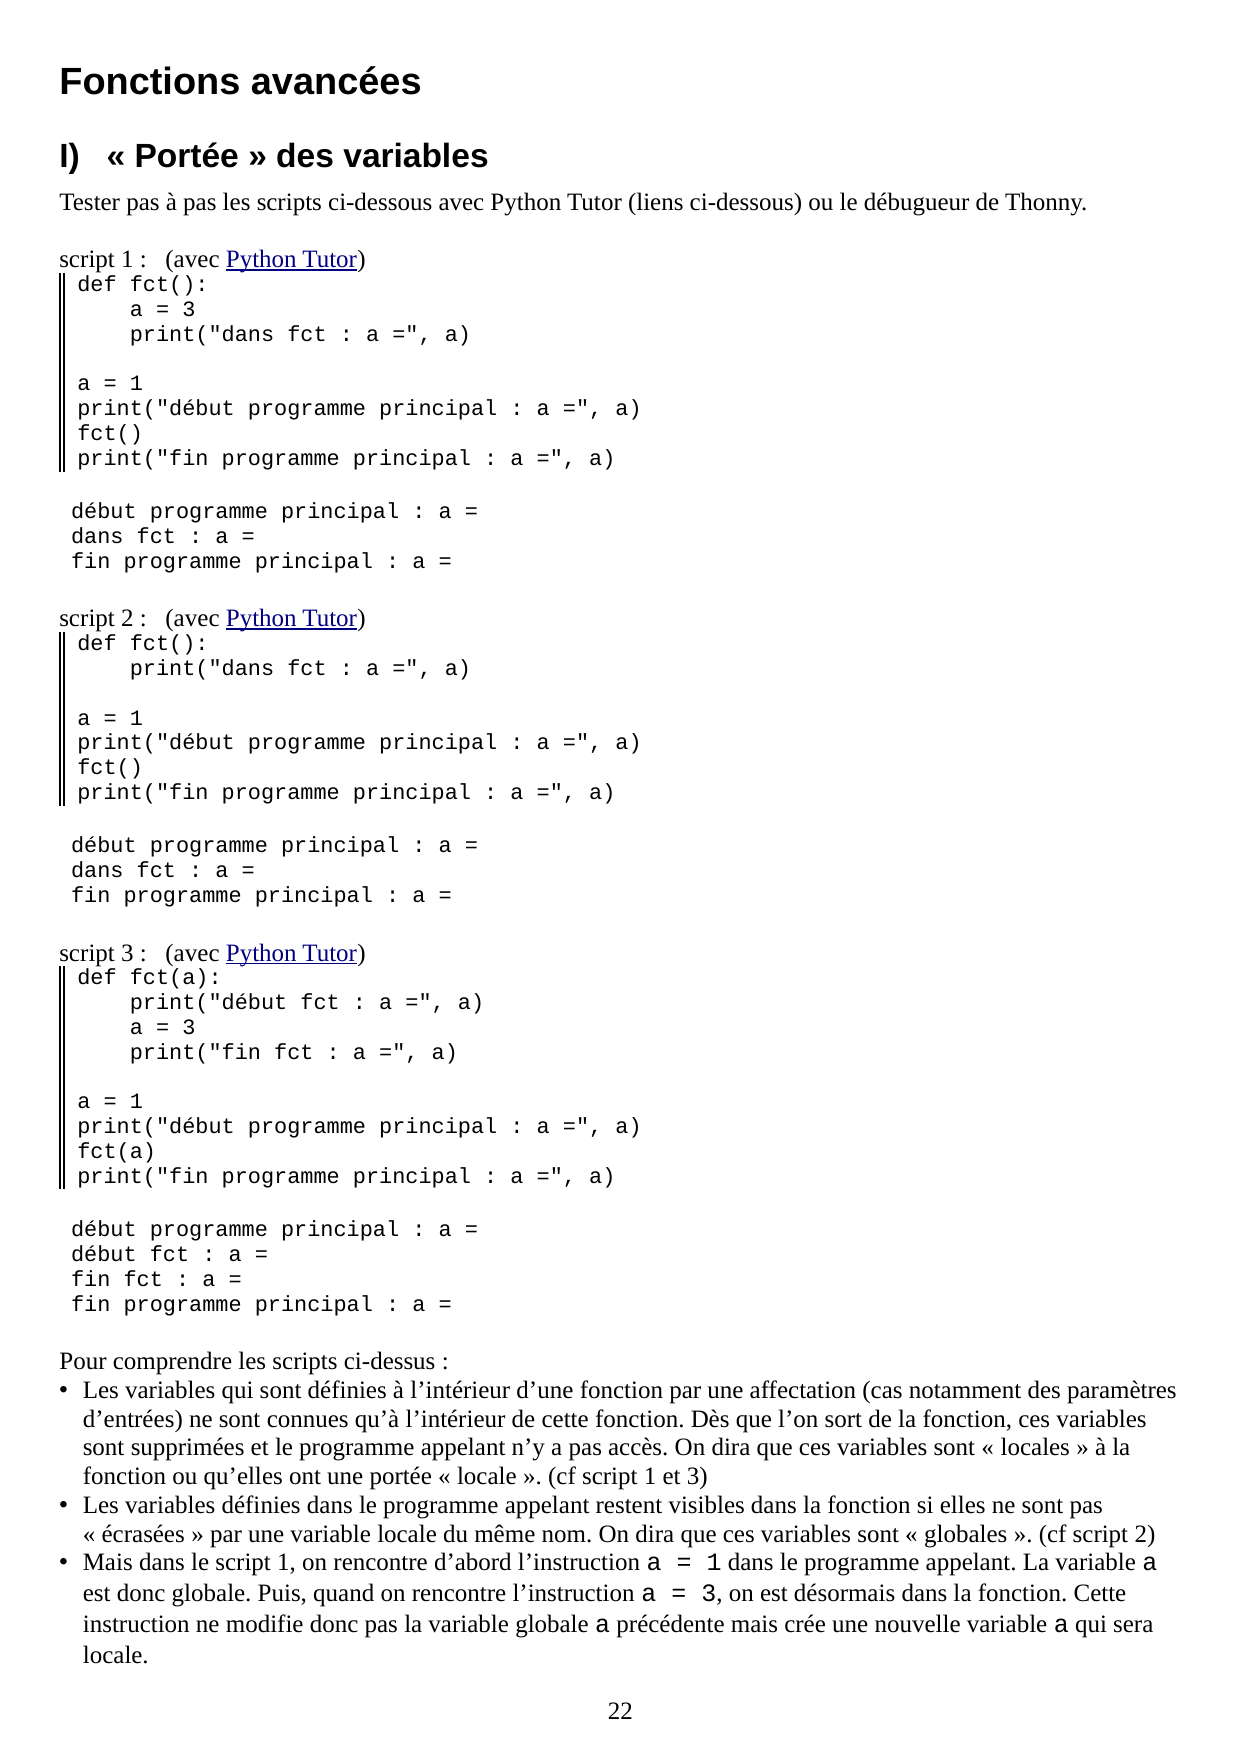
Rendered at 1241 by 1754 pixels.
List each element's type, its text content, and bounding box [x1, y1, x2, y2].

subtitle Fonctions avancées [59, 59, 1181, 103]
list Mais dans le script 1, on rencontre d’abord l’instruction a = 1 dans le programme appelant. La variable a est donc globale. Puis, quand on rencontre l’instruction a = 3, on est désormais dans la fonction. Cette instruction ne modifie donc pas la variable globale a précédente mais crée une nouvelle variable a qui sera locale. [59, 1547, 1181, 1669]
text print("début programme principal : a =", a) [65, 1115, 1181, 1140]
list Les variables définies dans le programme appelant restent visibles dans la fonction si elles ne sont pas « écrasées » par une variable locale du même nom. On dira que ces variables sont « globales ». (cf script 2) [59, 1490, 1181, 1547]
text début programme principal : a = [59, 500, 1181, 525]
text Pour comprendre les scripts ci-dessus : [59, 1346, 1181, 1375]
text a = 1 [65, 1090, 1181, 1115]
text def fct(a): [65, 966, 1181, 991]
text print("début programme principal : a =", a) [65, 731, 1181, 756]
text fct() [65, 422, 1181, 447]
text début programme principal : a = [59, 834, 1181, 859]
text dans fct : a = [59, 859, 1181, 884]
text print("dans fct : a =", a) [65, 657, 1181, 682]
text a = 3 [65, 298, 1181, 323]
text fct() [65, 756, 1181, 781]
subtitle « Portée » des variables [59, 136, 1181, 174]
text script 3 : (avec Python Tutor) [59, 938, 1181, 966]
text a = 1 [65, 707, 1181, 731]
text a = 3 [65, 1016, 1181, 1041]
text début programme principal : a = [59, 1218, 1181, 1243]
text print("fin fct : a =", a) [65, 1041, 1181, 1066]
text print("fin programme principal : a =", a) [65, 781, 1181, 806]
text fct(a) [65, 1140, 1181, 1165]
text Tester pas à pas les scripts ci-dessous avec Python Tutor (liens ci-dessous) ou le débugueur de Thonny. [59, 187, 1181, 216]
text début fct : a = [59, 1243, 1181, 1268]
text fin programme principal : a = [59, 1293, 1181, 1317]
text def fct(): [65, 273, 1181, 298]
text script 2 : (avec Python Tutor) [59, 603, 1181, 632]
text def fct(): [65, 632, 1181, 657]
text print("fin programme principal : a =", a) [65, 447, 1181, 472]
text print("dans fct : a =", a) [65, 323, 1181, 348]
text fin programme principal : a = [59, 550, 1181, 575]
text a = 1 [65, 372, 1181, 397]
text fin programme principal : a = [59, 884, 1181, 909]
text print("fin programme principal : a =", a) [65, 1165, 1181, 1189]
text print("début fct : a =", a) [65, 991, 1181, 1016]
text fin fct : a = [59, 1268, 1181, 1293]
text print("début programme principal : a =", a) [65, 397, 1181, 422]
text dans fct : a = [59, 525, 1181, 550]
list Les variables qui sont définies à l’intérieur d’une fonction par une affectation (cas notamment des paramètres d’entrées) ne sont connues qu’à l’intérieur de cette fonction. Dès que l’on sort de la fonction, ces variables sont supprimées et le programme appelant n’y a pas accès. On dira que ces variables sont « locales » à la fonction ou qu’elles ont une portée « locale ». (cf script 1 et 3) [59, 1375, 1181, 1490]
text script 1 : (avec Python Tutor) [59, 244, 1181, 273]
